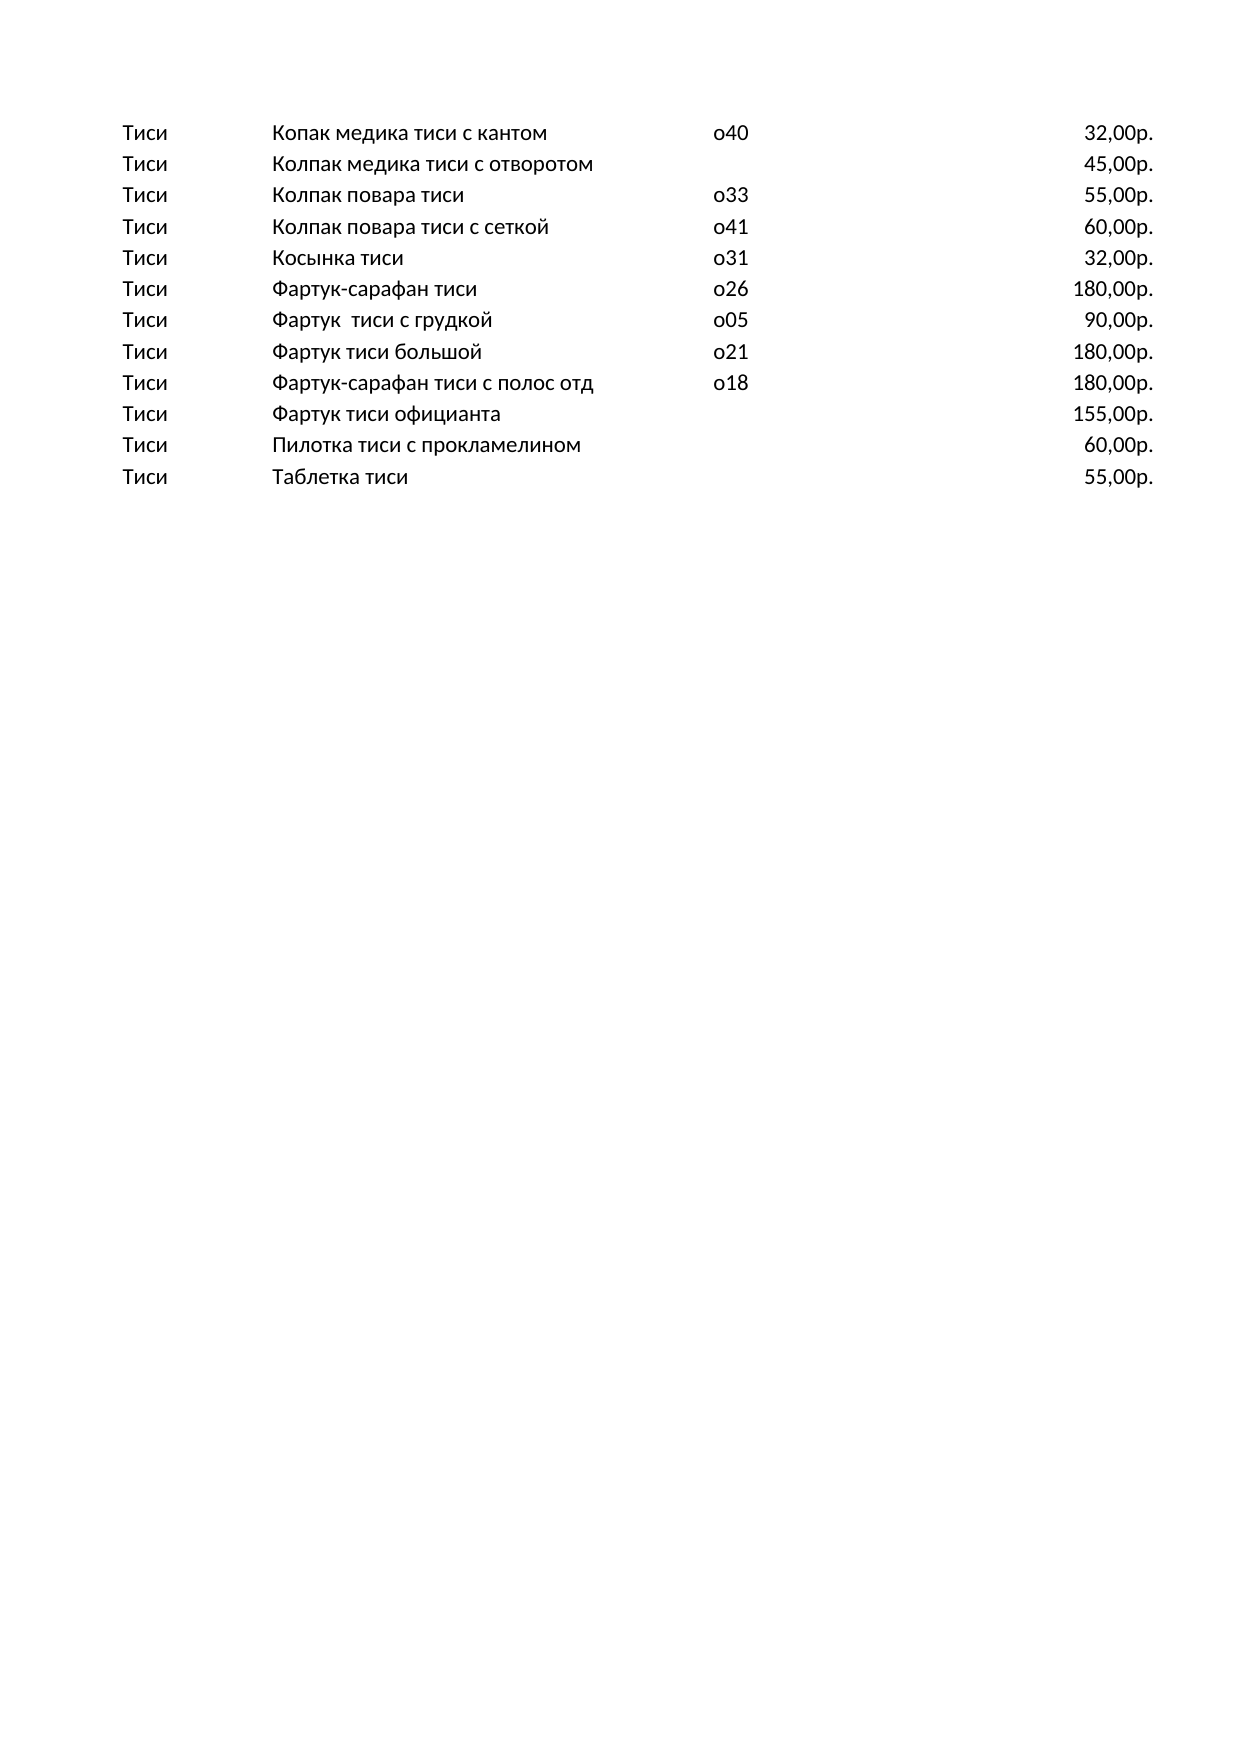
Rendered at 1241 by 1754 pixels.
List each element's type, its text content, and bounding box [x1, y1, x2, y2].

table_cell [859, 431, 1008, 462]
table_cell 180,00р. [1008, 368, 1158, 399]
table_cell Колпак повара тиси [268, 181, 709, 212]
table_cell [859, 181, 1008, 212]
table_cell 55,00р. [1008, 181, 1158, 212]
table_cell Тиси [118, 118, 268, 149]
table_cell 155,00р. [1008, 399, 1158, 431]
table_cell [709, 149, 859, 181]
table_cell 60,00р. [1008, 431, 1158, 462]
table_cell o40 [709, 118, 859, 149]
table_cell o21 [709, 337, 859, 368]
table_cell Копак медика тиси с кантом [268, 118, 709, 149]
table_cell [859, 462, 1008, 493]
table_cell o18 [709, 368, 859, 399]
table_cell o33 [709, 181, 859, 212]
table_cell [859, 399, 1008, 431]
table_cell Тиси [118, 274, 268, 306]
table_cell 45,00р. [1008, 149, 1158, 181]
table_cell [709, 462, 859, 493]
table_cell [859, 149, 1008, 181]
table_cell Тиси [118, 431, 268, 462]
table_cell 180,00р. [1008, 274, 1158, 306]
table_cell o26 [709, 274, 859, 306]
table_cell [859, 212, 1008, 243]
table_cell Тиси [118, 337, 268, 368]
table_cell Фартук тиси большой [268, 337, 709, 368]
table_cell Фартук тиси с грудкой [268, 306, 709, 337]
table_cell [859, 274, 1008, 306]
table_cell [859, 337, 1008, 368]
table_cell o05 [709, 306, 859, 337]
table_cell Тиси [118, 212, 268, 243]
table_cell Тиси [118, 243, 268, 274]
table_cell 32,00р. [1008, 118, 1158, 149]
table_cell [859, 118, 1008, 149]
table_cell 90,00р. [1008, 306, 1158, 337]
table_cell 60,00р. [1008, 212, 1158, 243]
table_cell Колпак повара тиси с сеткой [268, 212, 709, 243]
table_cell Фартук тиси официанта [268, 399, 709, 431]
table_cell Тиси [118, 149, 268, 181]
table_cell [709, 431, 859, 462]
table_cell [859, 306, 1008, 337]
table_cell Тиси [118, 399, 268, 431]
table_cell Тиси [118, 181, 268, 212]
table_cell Пилотка тиси с прокламелином [268, 431, 709, 462]
table_cell [859, 368, 1008, 399]
table_cell Тиси [118, 368, 268, 399]
table_cell Тиси [118, 462, 268, 493]
table_cell 180,00р. [1008, 337, 1158, 368]
table_cell Тиси [118, 306, 268, 337]
table_cell Косынка тиси [268, 243, 709, 274]
table_cell [709, 399, 859, 431]
table_cell 32,00р. [1008, 243, 1158, 274]
table_cell Колпак медика тиси с отворотом [268, 149, 709, 181]
table_cell o31 [709, 243, 859, 274]
table_cell 55,00р. [1008, 462, 1158, 493]
table_cell Фартук-сарафан тиси с полос отд [268, 368, 709, 399]
table_cell [859, 243, 1008, 274]
table_cell o41 [709, 212, 859, 243]
table_cell Фартук-сарафан тиси [268, 274, 709, 306]
table_cell Таблетка тиси [268, 462, 709, 493]
